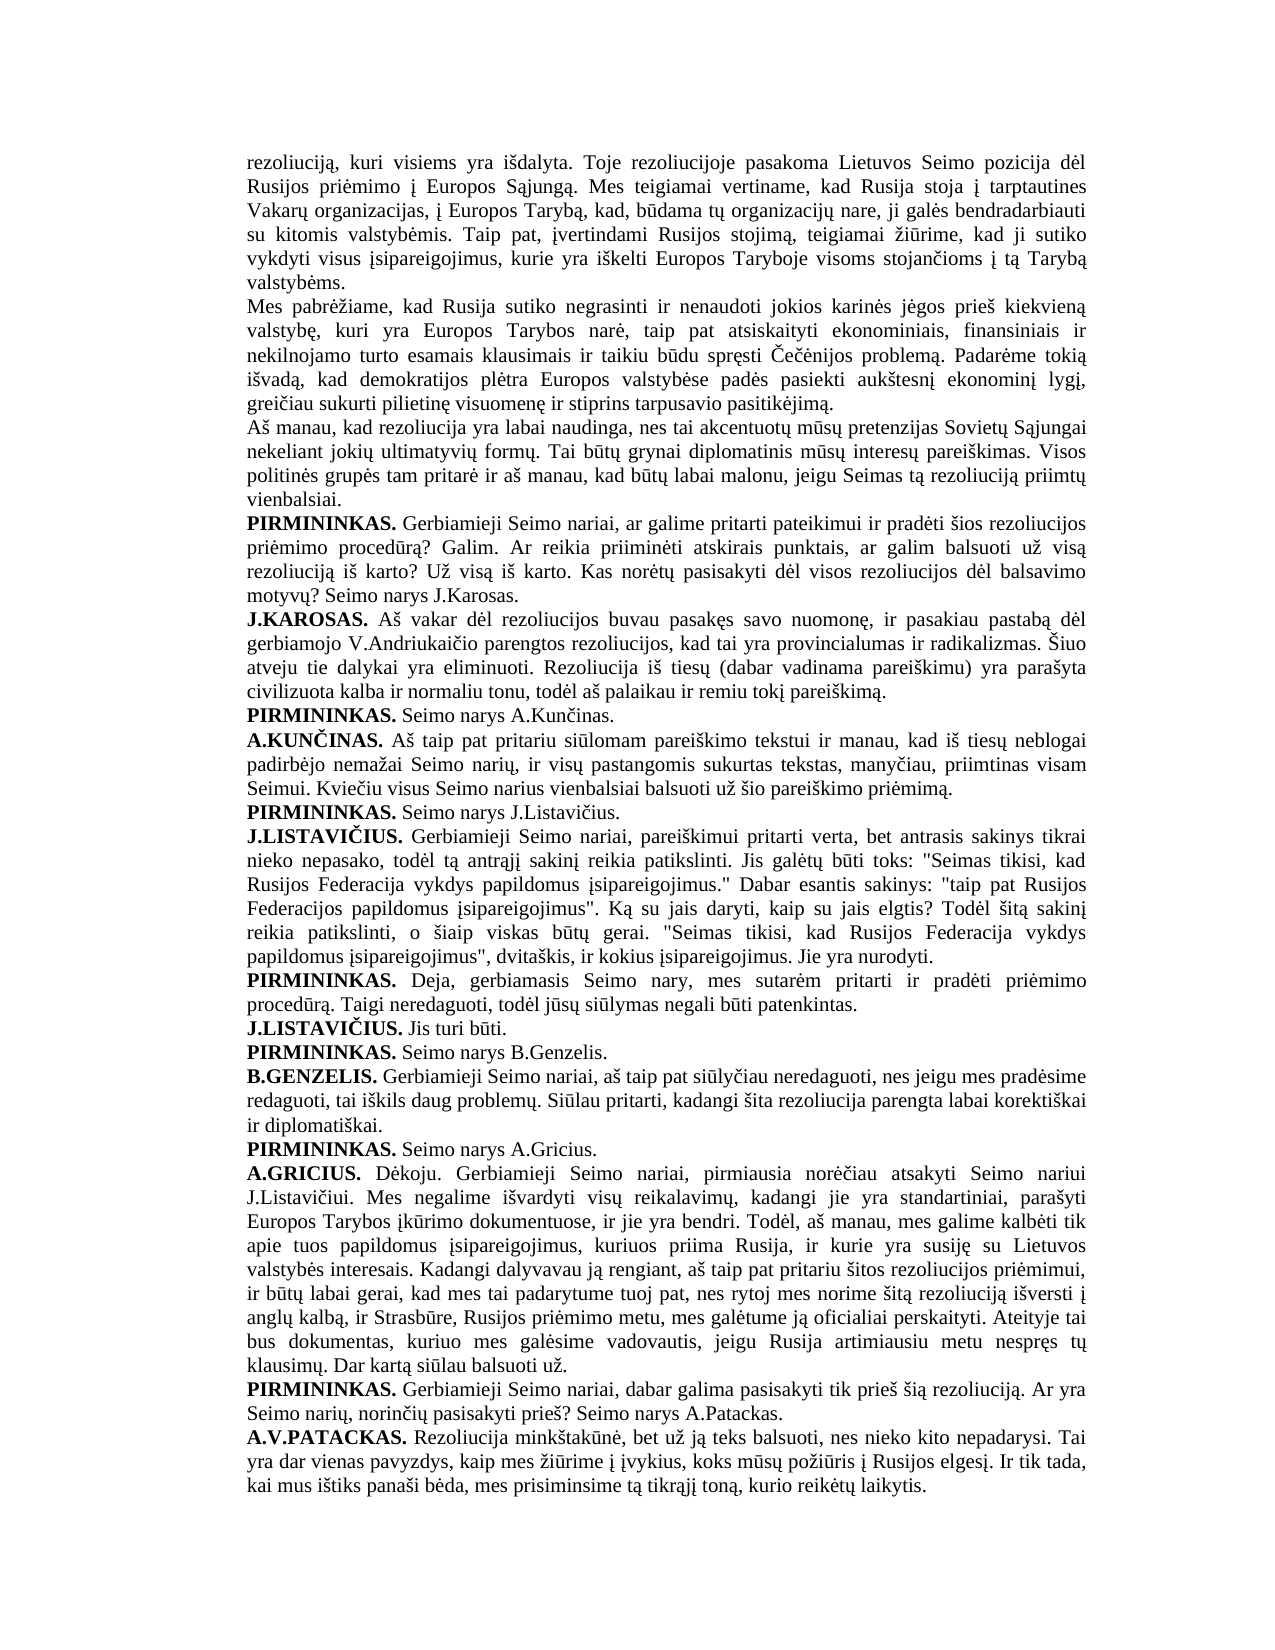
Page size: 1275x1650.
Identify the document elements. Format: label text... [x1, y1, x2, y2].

text PIRMININKAS. Gerbiamieji Seimo nariai, ar galime pritarti pateikimui ir pradėti šios rezoliucijos priėmimo procedūrą? Galim. Ar reikia priiminėti atskirais punktais, ar galim balsuoti už visą rezoliuciją iš karto? Už visą iš karto. Kas norėtų pasisakyti dėl visos rezoliucijos dėl balsavimo motyvų? Seimo narys J.Karosas. [247, 511, 1087, 607]
text PIRMININKAS. Seimo narys B.Genzelis. [247, 1040, 1087, 1064]
text A.V.PATACKAS. Rezoliucija minkštakūnė, bet už ją teks balsuoti, nes nieko kito nepadarysi. Tai yra dar vienas pavyzdys, kaip mes žiūrime į įvykius, koks mūsų požiūris į Rusijos elgesį. Ir tik tada, kai mus ištiks panaši bėda, mes prisiminsime tą tikrąjį toną, kurio reikėtų laikytis. [247, 1425, 1087, 1497]
text J.KAROSAS. Aš vakar dėl rezoliucijos buvau pasakęs savo nuomonę, ir pasakiau pastabą dėl gerbiamojo V.Andriukaičio parengtos rezoliucijos, kad tai yra provincialumas ir radikalizmas. Šiuo atveju tie dalykai yra eliminuoti. Rezoliucija iš tiesų (dabar vadinama pareiškimu) yra parašyta civilizuota kalba ir normaliu tonu, todėl aš palaikau ir remiu tokį pareiškimą. [247, 607, 1087, 703]
text A.KUNČINAS. Aš taip pat pritariu siūlomam pareiškimo tekstui ir manau, kad iš tiesų neblogai padirbėjo nemažai Seimo narių, ir visų pastangomis sukurtas tekstas, manyčiau, priimtinas visam Seimui. Kviečiu visus Seimo narius vienbalsiai balsuoti už šio pareiškimo priėmimą. [247, 727, 1087, 800]
text PIRMININKAS. Seimo narys J.Listavičius. [247, 800, 1087, 824]
text A.GRICIUS. Dėkoju. Gerbiamieji Seimo nariai, pirmiausia norėčiau atsakyti Seimo nariui J.Listavičiui. Mes negalime išvardyti visų reikalavimų, kadangi jie yra standartiniai, parašyti Europos Tarybos įkūrimo dokumentuose, ir jie yra bendri. Todėl, aš manau, mes galime kalbėti tik apie tuos papildomus įsipareigojimus, kuriuos priima Rusija, ir kurie yra susiję su Lietuvos valstybės interesais. Kadangi dalyvavau ją rengiant, aš taip pat pritariu šitos rezoliucijos priėmimui, ir būtų labai gerai, kad mes tai padarytume tuoj pat, nes rytoj mes norime šitą rezoliuciją išversti į anglų kalbą, ir Strasbūre, Rusijos priėmimo metu, mes galėtume ją oficialiai perskaityti. Ateityje tai bus dokumentas, kuriuo mes galėsime vadovautis, jeigu Rusija artimiausiu metu nespręs tų klausimų. Dar kartą siūlau balsuoti už. [247, 1161, 1087, 1377]
text PIRMININKAS. Seimo narys A.Gricius. [247, 1137, 1087, 1161]
text Aš manau, kad rezoliucija yra labai naudinga, nes tai akcentuotų mūsų pretenzijas Sovietų Sąjungai nekeliant jokių ultimatyvių formų. Tai būtų grynai diplomatinis mūsų interesų pareiškimas. Visos politinės grupės tam pritarė ir aš manau, kad būtų labai malonu, jeigu Seimas tą rezoliuciją priimtų vienbalsiai. [247, 415, 1087, 511]
text B.GENZELIS. Gerbiamieji Seimo nariai, aš taip pat siūlyčiau neredaguoti, nes jeigu mes pradėsime redaguoti, tai iškils daug problemų. Siūlau pritarti, kadangi šita rezoliucija parengta labai korektiškai ir diplomatiškai. [247, 1064, 1087, 1137]
text Mes pabrėžiame, kad Rusija sutiko negrasinti ir nenaudoti jokios karinės jėgos prieš kiekvieną valstybę, kuri yra Europos Tarybos narė, taip pat atsiskaityti ekonominiais, finansiniais ir nekilnojamo turto esamais klausimais ir taikiu būdu spręsti Čečėnijos problemą. Padarėme tokią išvadą, kad demokratijos plėtra Europos valstybėse padės pasiekti aukštesnį ekonominį lygį, greičiau sukurti pilietinę visuomenę ir stiprins tarpusavio pasitikėjimą. [247, 294, 1087, 415]
text PIRMININKAS. Seimo narys A.Kunčinas. [247, 703, 1087, 727]
text PIRMININKAS. Deja, gerbiamasis Seimo nary, mes sutarėm pritarti ir pradėti priėmimo procedūrą. Taigi neredaguoti, todėl jūsų siūlymas negali būti patenkintas. [247, 968, 1087, 1016]
text J.LISTAVIČIUS. Jis turi būti. [247, 1016, 1087, 1040]
text rezoliuciją, kuri visiems yra išdalyta. Toje rezoliucijoje pasakoma Lietuvos Seimo pozicija dėl Rusijos priėmimo į Europos Sąjungą. Mes teigiamai vertiname, kad Rusija stoja į tarptautines Vakarų organizacijas, į Europos Tarybą, kad, būdama tų organizacijų nare, ji galės bendradarbiauti su kitomis valstybėmis. Taip pat, įvertindami Rusijos stojimą, teigiamai žiūrime, kad ji sutiko vykdyti visus įsipareigojimus, kurie yra iškelti Europos Taryboje visoms stojančioms į tą Tarybą valstybėms. [247, 150, 1087, 294]
text PIRMININKAS. Gerbiamieji Seimo nariai, dabar galima pasisakyti tik prieš šią rezoliuciją. Ar yra Seimo narių, norinčių pasisakyti prieš? Seimo narys A.Patackas. [247, 1377, 1087, 1425]
text J.LISTAVIČIUS. Gerbiamieji Seimo nariai, pareiškimui pritarti verta, bet antrasis sakinys tikrai nieko nepasako, todėl tą antrąjį sakinį reikia patikslinti. Jis galėtų būti toks: "Seimas tikisi, kad Rusijos Federacija vykdys papildomus įsipareigojimus." Dabar esantis sakinys: "taip pat Rusijos Federacijos papildomus įsipareigojimus". Ką su jais daryti, kaip su jais elgtis? Todėl šitą sakinį reikia patikslinti, o šiaip viskas būtų gerai. "Seimas tikisi, kad Rusijos Federacija vykdys papildomus įsipareigojimus", dvitaškis, ir kokius įsipareigojimus. Jie yra nurodyti. [247, 824, 1087, 968]
